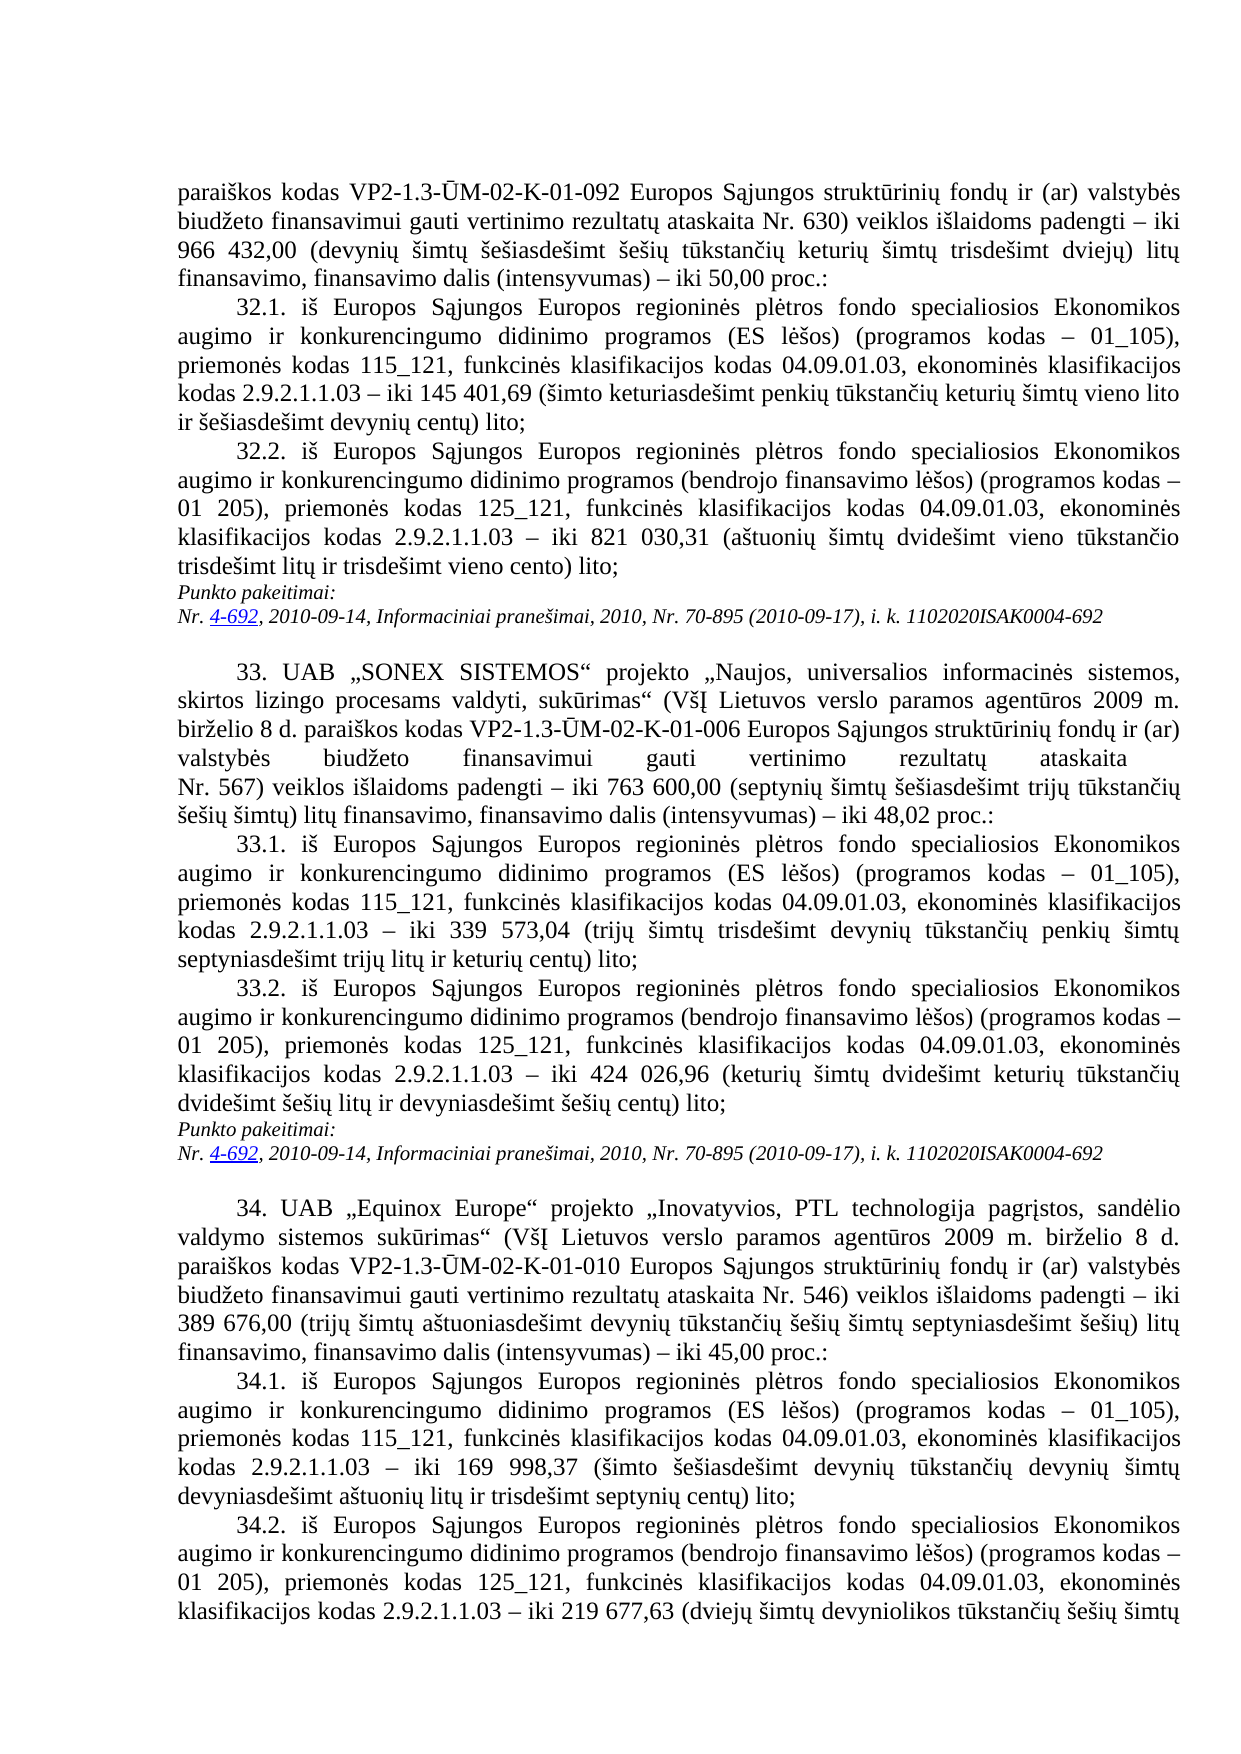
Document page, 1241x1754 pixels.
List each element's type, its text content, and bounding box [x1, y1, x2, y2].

text 33. UAB „SONEX SISTEMOS“ projekto „Naujos, universalios informacinės sistemos, skirtos lizingo procesams valdyti, sukūrimas“ (VšĮ Lietuvos verslo paramos agentūros 2009 m. birželio 8 d. paraiškos kodas VP2-1.3-ŪM-02-K-01-006 Europos Sąjungos struktūrinių fondų ir (ar) valstybės biudžeto finansavimui gauti vertinimo rezultatų ataskaita Nr. 567) veiklos išlaidoms padengti – iki 763 600,00 (septynių šimtų šešiasdešimt trijų tūkstančių šešių šimtų) litų finansavimo, finansavimo dalis (intensyvumas) – iki 48,02 proc.: [177, 657, 1181, 829]
text 34.1. iš Europos Sąjungos Europos regioninės plėtros fondo specialiosios Ekonomikos augimo ir konkurencingumo didinimo programos (ES lėšos) (programos kodas – 01_105), priemonės kodas 115_121, funkcinės klasifikacijos kodas 04.09.01.03, ekonominės klasifikacijos kodas 2.9.2.1.1.03 – iki 169 998,37 (šimto šešiasdešimt devynių tūkstančių devynių šimtų devyniasdešimt aštuonių litų ir trisdešimt septynių centų) lito; [177, 1366, 1181, 1510]
text Punkto pakeitimai: [177, 1117, 1181, 1141]
text 34. UAB „Equinox Europe“ projekto „Inovatyvios, PTL technologija pagrįstos, sandėlio valdymo sistemos sukūrimas“ (VšĮ Lietuvos verslo paramos agentūros 2009 m. birželio 8 d. paraiškos kodas VP2-1.3-ŪM-02-K-01-010 Europos Sąjungos struktūrinių fondų ir (ar) valstybės biudžeto finansavimui gauti vertinimo rezultatų ataskaita Nr. 546) veiklos išlaidoms padengti – iki 389 676,00 (trijų šimtų aštuoniasdešimt devynių tūkstančių šešių šimtų septyniasdešimt šešių) litų finansavimo, finansavimo dalis (intensyvumas) – iki 45,00 proc.: [177, 1193, 1181, 1366]
text Nr. 4-692, 2010-09-14, Informaciniai pranešimai, 2010, Nr. 70-895 (2010-09-17), i. k. 1102020ISAK0004-692 [177, 604, 1181, 628]
text Nr. 4-692, 2010-09-14, Informaciniai pranešimai, 2010, Nr. 70-895 (2010-09-17), i. k. 1102020ISAK0004-692 [177, 1141, 1181, 1165]
text 33.2. iš Europos Sąjungos Europos regioninės plėtros fondo specialiosios Ekonomikos augimo ir konkurencingumo didinimo programos (bendrojo finansavimo lėšos) (programos kodas – 01 205), priemonės kodas 125_121, funkcinės klasifikacijos kodas 04.09.01.03, ekonominės klasifikacijos kodas 2.9.2.1.1.03 – iki 424 026,96 (keturių šimtų dvidešimt keturių tūkstančių dvidešimt šešių litų ir devyniasdešimt šešių centų) lito; [177, 973, 1181, 1117]
text 33.1. iš Europos Sąjungos Europos regioninės plėtros fondo specialiosios Ekonomikos augimo ir konkurencingumo didinimo programos (ES lėšos) (programos kodas – 01_105), priemonės kodas 115_121, funkcinės klasifikacijos kodas 04.09.01.03, ekonominės klasifikacijos kodas 2.9.2.1.1.03 – iki 339 573,04 (trijų šimtų trisdešimt devynių tūkstančių penkių šimtų septyniasdešimt trijų litų ir keturių centų) lito; [177, 829, 1181, 973]
text Punkto pakeitimai: [177, 580, 1181, 604]
text paraiškos kodas VP2-1.3-ŪM-02-K-01-092 Europos Sąjungos struktūrinių fondų ir (ar) valstybės biudžeto finansavimui gauti vertinimo rezultatų ataskaita Nr. 630) veiklos išlaidoms padengti – iki 966 432,00 (devynių šimtų šešiasdešimt šešių tūkstančių keturių šimtų trisdešimt dviejų) litų finansavimo, finansavimo dalis (intensyvumas) – iki 50,00 proc.: [177, 177, 1181, 292]
text 34.2. iš Europos Sąjungos Europos regioninės plėtros fondo specialiosios Ekonomikos augimo ir konkurencingumo didinimo programos (bendrojo finansavimo lėšos) (programos kodas – 01 205), priemonės kodas 125_121, funkcinės klasifikacijos kodas 04.09.01.03, ekonominės klasifikacijos kodas 2.9.2.1.1.03 – iki 219 677,63 (dviejų šimtų devyniolikos tūkstančių šešių šimtų [177, 1510, 1181, 1625]
text 32.1. iš Europos Sąjungos Europos regioninės plėtros fondo specialiosios Ekonomikos augimo ir konkurencingumo didinimo programos (ES lėšos) (programos kodas – 01_105), priemonės kodas 115_121, funkcinės klasifikacijos kodas 04.09.01.03, ekonominės klasifikacijos kodas 2.9.2.1.1.03 – iki 145 401,69 (šimto keturiasdešimt penkių tūkstančių keturių šimtų vieno lito ir šešiasdešimt devynių centų) lito; [177, 292, 1181, 436]
text 32.2. iš Europos Sąjungos Europos regioninės plėtros fondo specialiosios Ekonomikos augimo ir konkurencingumo didinimo programos (bendrojo finansavimo lėšos) (programos kodas – 01 205), priemonės kodas 125_121, funkcinės klasifikacijos kodas 04.09.01.03, ekonominės klasifikacijos kodas 2.9.2.1.1.03 – iki 821 030,31 (aštuonių šimtų dvidešimt vieno tūkstančio trisdešimt litų ir trisdešimt vieno cento) lito; [177, 436, 1181, 580]
